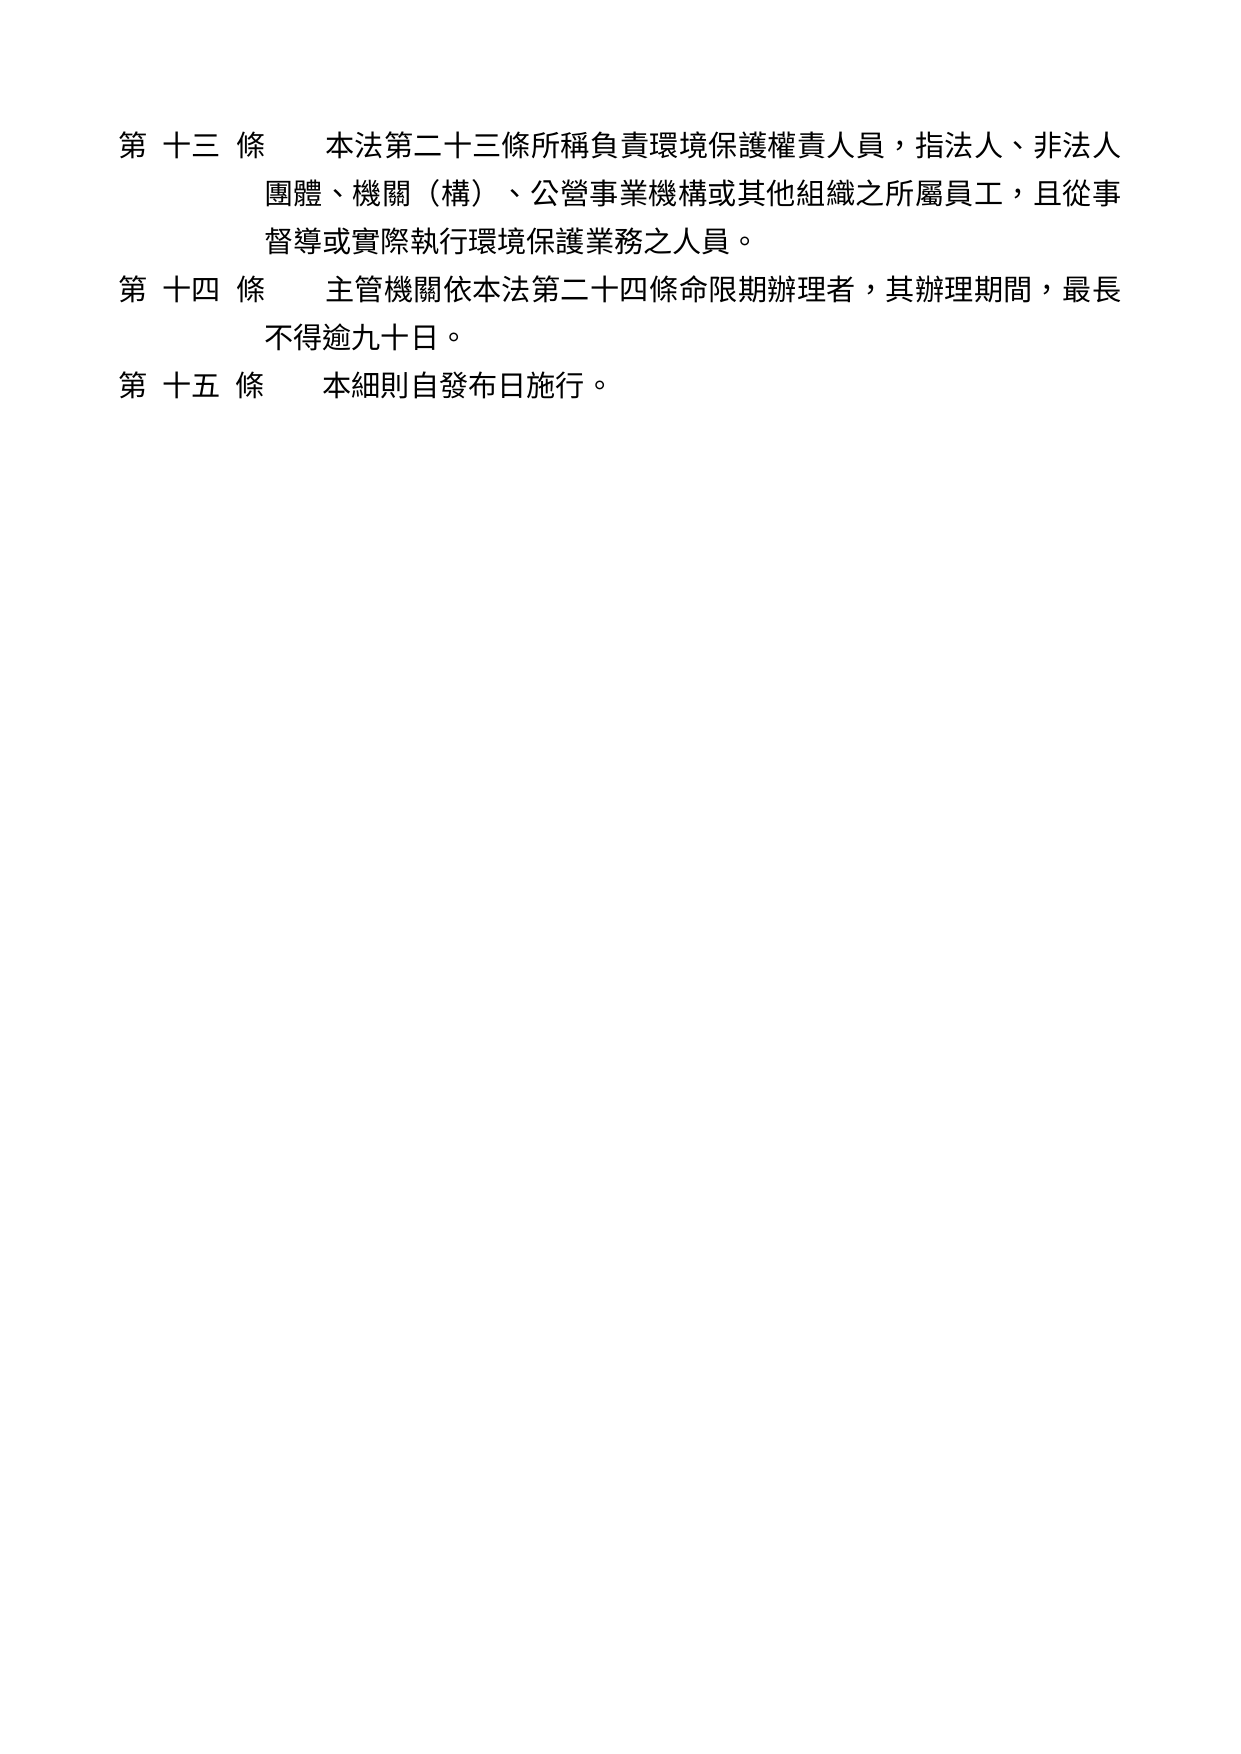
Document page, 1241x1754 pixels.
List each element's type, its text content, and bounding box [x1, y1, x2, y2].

text 第 十五 條 本細則自發布日施行。 [118, 358, 1122, 406]
text 第 十三 條 本法第二十三條所稱負責環境保護權責人員，指法人、非法人團體、機關（構）、公營事業機構或其他組織之所屬員工，且從事督導或實際執行環境保護業務之人員。 [118, 118, 1122, 262]
text 第 十四 條 主管機關依本法第二十四條命限期辦理者，其辦理期間，最長不得逾九十日。 [118, 262, 1122, 358]
